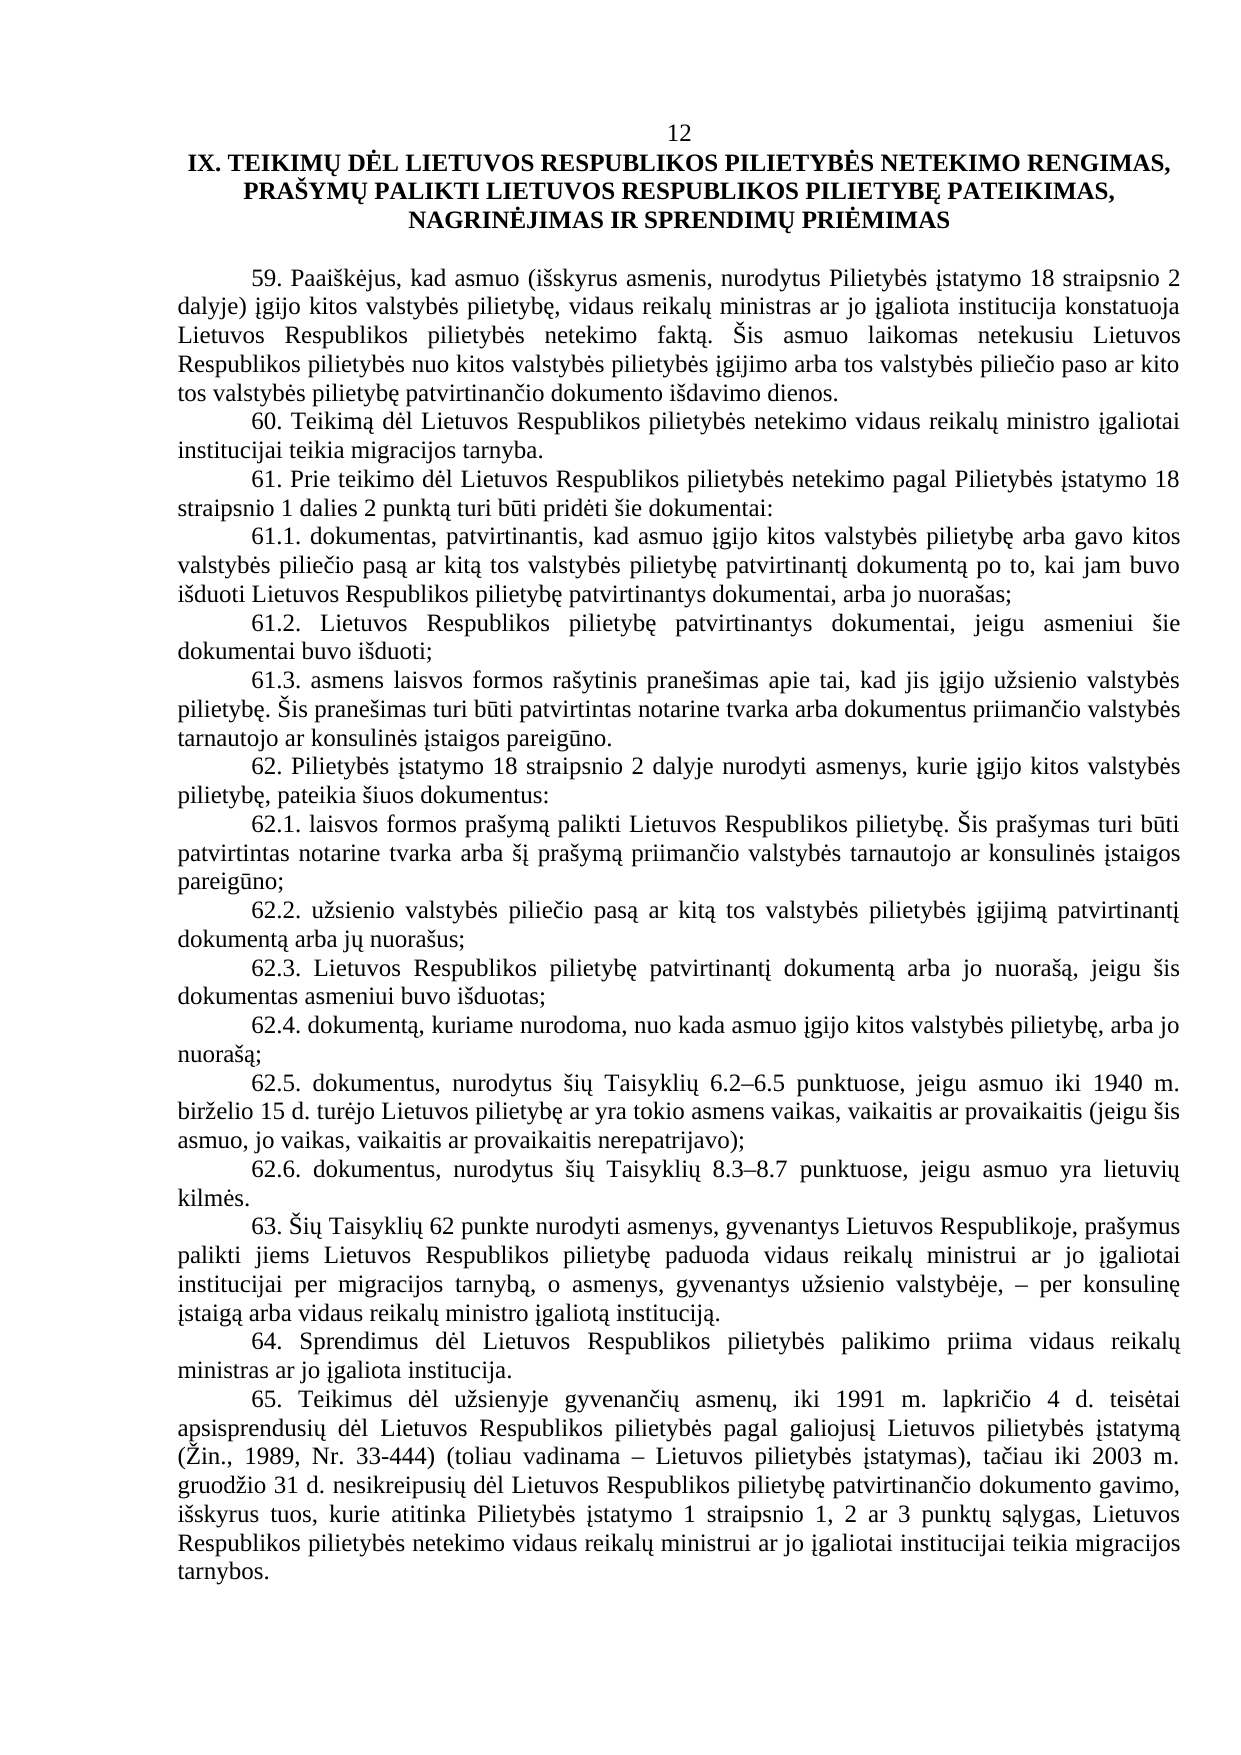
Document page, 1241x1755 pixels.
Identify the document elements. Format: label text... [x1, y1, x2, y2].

text 61. Prie teikimo dėl Lietuvos Respublikos pilietybės netekimo pagal Pilietybės įstatymo 18 straipsnio 1 dalies 2 punktą turi būti pridėti šie dokumentai: [177, 464, 1181, 521]
text 64. Sprendimus dėl Lietuvos Respublikos pilietybės palikimo priima vidaus reikalų ministras ar jo įgaliota institucija. [177, 1326, 1181, 1384]
text 62.2. užsienio valstybės piliečio pasą ar kitą tos valstybės pilietybės įgijimą patvirtinantį dokumentą arba jų nuorašus; [177, 895, 1181, 953]
text 62. Pilietybės įstatymo 18 straipsnio 2 dalyje nurodyti asmenys, kurie įgijo kitos valstybės pilietybę, pateikia šiuos dokumentus: [177, 751, 1181, 809]
text 59. Paaiškėjus, kad asmuo (išskyrus asmenis, nurodytus Pilietybės įstatymo 18 straipsnio 2 dalyje) įgijo kitos valstybės pilietybę, vidaus reikalų ministras ar jo įgaliota institucija konstatuoja Lietuvos Respublikos pilietybės netekimo faktą. Šis asmuo laikomas netekusiu Lietuvos Respublikos pilietybės nuo kitos valstybės pilietybės įgijimo arba tos valstybės piliečio paso ar kito tos valstybės pilietybę patvirtinančio dokumento išdavimo dienos. [177, 263, 1181, 406]
text 61.1. dokumentas, patvirtinantis, kad asmuo įgijo kitos valstybės pilietybę arba gavo kitos valstybės piliečio pasą ar kitą tos valstybės pilietybę patvirtinantį dokumentą po to, kai jam buvo išduoti Lietuvos Respublikos pilietybę patvirtinantys dokumentai, arba jo nuorašas; [177, 521, 1181, 608]
text 60. Teikimą dėl Lietuvos Respublikos pilietybės netekimo vidaus reikalų ministro įgaliotai institucijai teikia migracijos tarnyba. [177, 406, 1181, 464]
text 62.1. laisvos formos prašymą palikti Lietuvos Respublikos pilietybę. Šis prašymas turi būti patvirtintas notarine tvarka arba šį prašymą priimančio valstybės tarnautojo ar konsulinės įstaigos pareigūno; [177, 809, 1181, 895]
text 61.2. Lietuvos Respublikos pilietybę patvirtinantys dokumentai, jeigu asmeniui šie dokumentai buvo išduoti; [177, 608, 1181, 665]
text 65. Teikimus dėl užsienyje gyvenančių asmenų, iki 1991 m. lapkričio 4 d. teisėtai apsisprendusių dėl Lietuvos Respublikos pilietybės pagal galiojusį Lietuvos pilietybės įstatymą (Žin., 1989, Nr. 33-444) (toliau vadinama – Lietuvos pilietybės įstatymas), tačiau iki 2003 m. gruodžio 31 d. nesikreipusių dėl Lietuvos Respublikos pilietybę patvirtinančio dokumento gavimo, išskyrus tuos, kurie atitinka Pilietybės įstatymo 1 straipsnio 1, 2 ar 3 punktų sąlygas, Lietuvos Respublikos pilietybės netekimo vidaus reikalų ministrui ar jo įgaliotai institucijai teikia migracijos tarnybos. [177, 1384, 1181, 1585]
text 62.4. dokumentą, kuriame nurodoma, nuo kada asmuo įgijo kitos valstybės pilietybę, arba jo nuorašą; [177, 1010, 1181, 1068]
text 62.5. dokumentus, nurodytus šių Taisyklių 6.2–6.5 punktuose, jeigu asmuo iki 1940 m. birželio 15 d. turėjo Lietuvos pilietybę ar yra tokio asmens vaikas, vaikaitis ar provaikaitis (jeigu šis asmuo, jo vaikas, vaikaitis ar provaikaitis nerepatrijavo); [177, 1068, 1181, 1154]
text 62.3. Lietuvos Respublikos pilietybę patvirtinantį dokumentą arba jo nuorašą, jeigu šis dokumentas asmeniui buvo išduotas; [177, 953, 1181, 1010]
text 61.3. asmens laisvos formos rašytinis pranešimas apie tai, kad jis įgijo užsienio valstybės pilietybę. Šis pranešimas turi būti patvirtintas notarine tvarka arba dokumentus priimančio valstybės tarnautojo ar konsulinės įstaigos pareigūno. [177, 665, 1181, 751]
text 62.6. dokumentus, nurodytus šių Taisyklių 8.3–8.7 punktuose, jeigu asmuo yra lietuvių kilmės. [177, 1154, 1181, 1211]
text 63. Šių Taisyklių 62 punkte nurodyti asmenys, gyvenantys Lietuvos Respublikoje, prašymus palikti jiems Lietuvos Respublikos pilietybę paduoda vidaus reikalų ministrui ar jo įgaliotai institucijai per migracijos tarnybą, o asmenys, gyvenantys užsienio valstybėje, – per konsulinę įstaigą arba vidaus reikalų ministro įgaliotą instituciją. [177, 1211, 1181, 1326]
text IX. TEIKIMŲ DĖL LIETUVOS RESPUBLIKOS PILIETYBĖS NETEKIMO RENGIMAS, PRAŠYMŲ PALIKTI LIETUVOS RESPUBLIKOS PILIETYBĘ PATEIKIMAS, NAGRINĖJIMAS IR SPRENDIMŲ PRIĖMIMAS [177, 148, 1181, 234]
